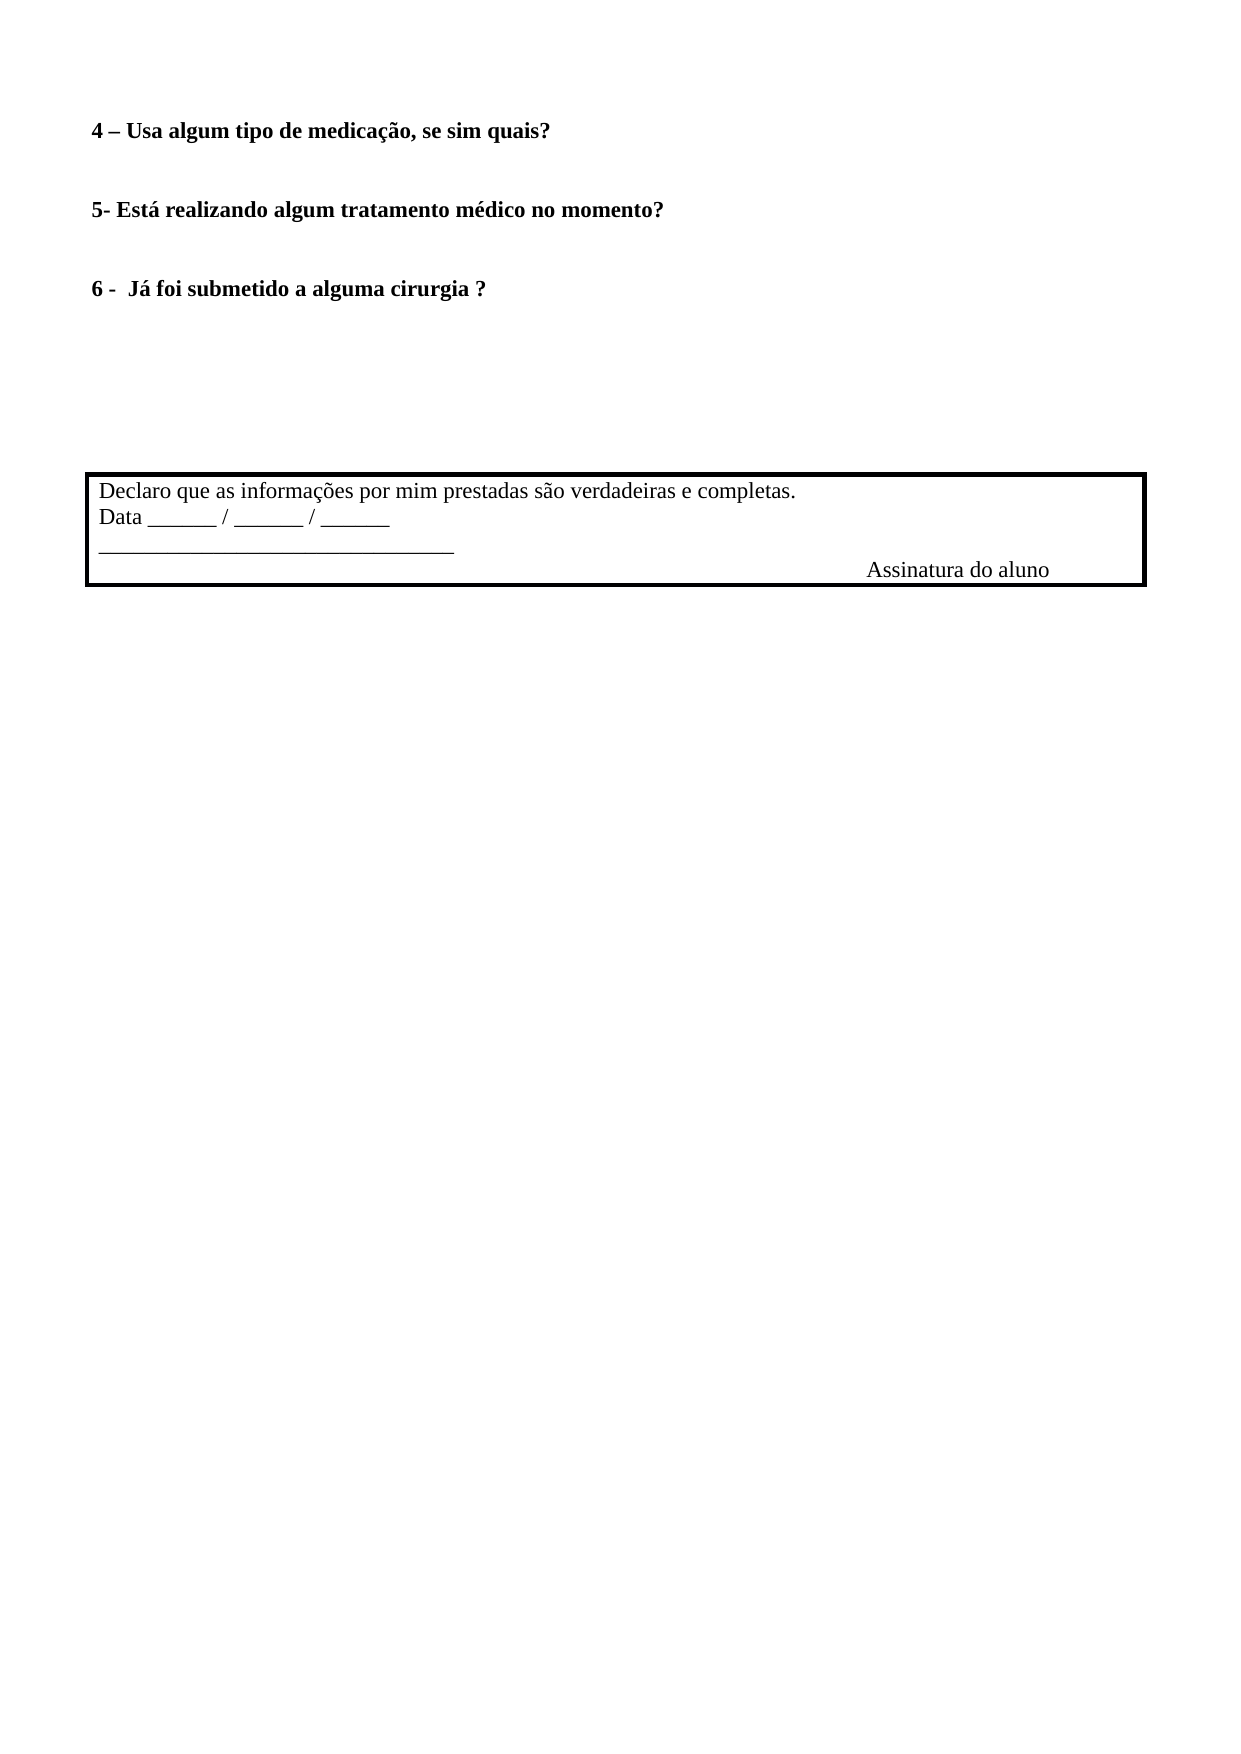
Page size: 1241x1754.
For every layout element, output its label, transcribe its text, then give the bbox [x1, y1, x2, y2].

text 5- Está realizando algum tratamento médico no momento? [91, 196, 1152, 222]
text 6 - Já foi submetido a alguma cirurgia ? [91, 275, 1152, 301]
text 4 – Usa algum tipo de medicação, se sim quais? [91, 117, 1152, 143]
table_header Declaro que as informações por mim prestadas são verdadeiras e completas. Data ______ / ______ / ______ _______________________________ Assinatura do aluno [89, 477, 1142, 582]
picture [201, 302, 1027, 340]
